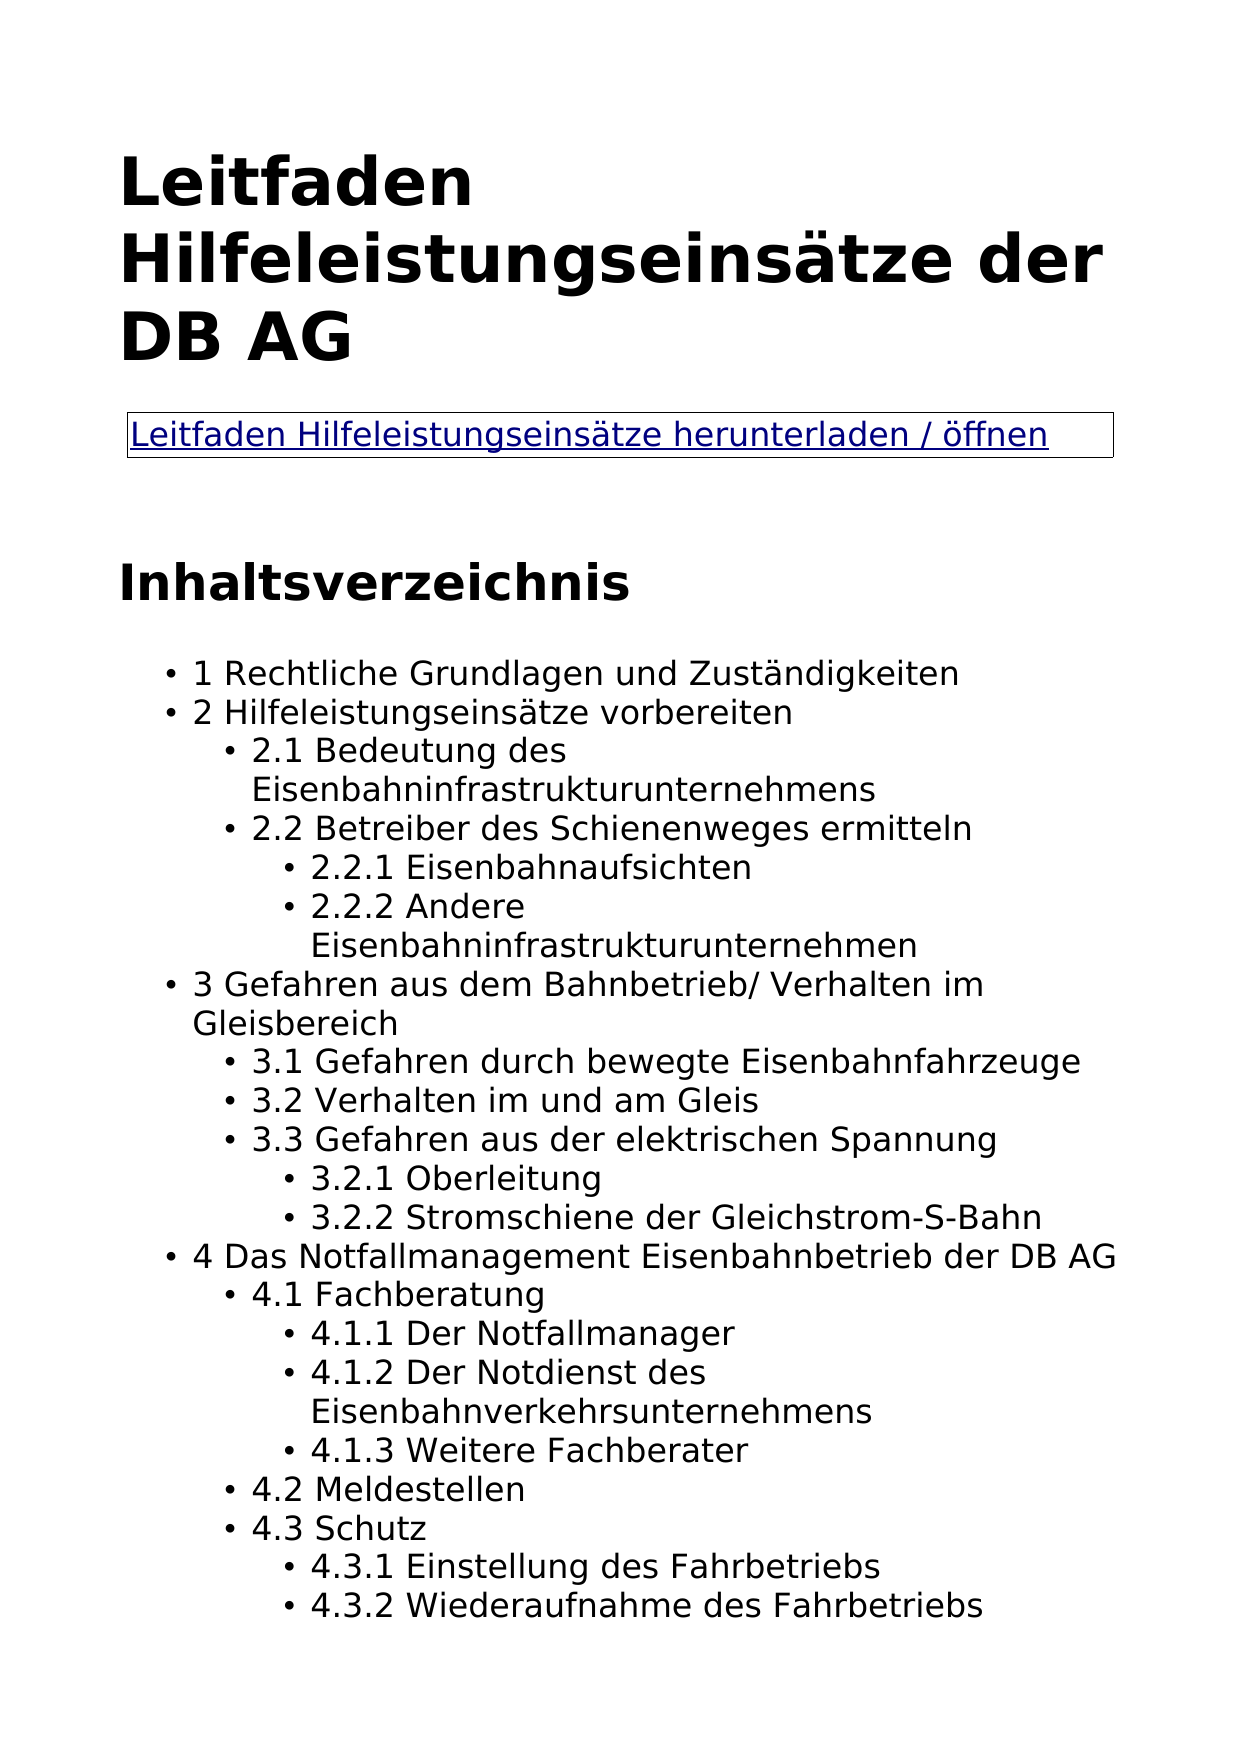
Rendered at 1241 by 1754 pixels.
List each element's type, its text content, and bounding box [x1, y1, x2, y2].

subtitle Leitfaden Hilfeleistungseinsätze der DB AG [118, 143, 1122, 376]
list 4.3.1 Einstellung des Fahrbetriebs [295, 1548, 1122, 1587]
list 2.2.1 Eisenbahnaufsichten [295, 848, 1122, 887]
subtitle Inhaltsverzeichnis [118, 554, 1122, 612]
list 4.1 Fachberatung [236, 1276, 1122, 1315]
list 4.3 Schutz [236, 1509, 1122, 1548]
list 3.3 Gefahren aus der elektrischen Spannung [236, 1121, 1122, 1159]
list 2.2 Betreiber des Schienenweges ermitteln [236, 810, 1122, 848]
list 2.1 Bedeutung des Eisenbahninfrastrukturunternehmens [236, 732, 1122, 810]
list 3.2.2 Stromschiene der Gleichstrom-S-Bahn [295, 1198, 1122, 1237]
list 4.1.3 Weitere Fachberater [295, 1431, 1122, 1470]
list 3.2 Verhalten im und am Gleis [236, 1082, 1122, 1121]
list 3 Gefahren aus dem Bahnbetrieb/ Verhalten im Gleisbereich [177, 965, 1122, 1043]
list 1 Rechtliche Grundlagen und Zuständigkeiten [177, 654, 1122, 693]
list 4.3.2 Wiederaufnahme des Fahrbetriebs [295, 1587, 1122, 1626]
list 4 Das Notfallmanagement Eisenbahnbetrieb der DB AG [177, 1237, 1122, 1276]
list 3.1 Gefahren durch bewegte Eisenbahnfahrzeuge [236, 1043, 1122, 1082]
table_header Leitfaden Hilfeleistungseinsätze herunterladen / öffnen [128, 413, 1113, 457]
list 4.2 Meldestellen [236, 1470, 1122, 1509]
list 2 Hilfeleistungseinsätze vorbereiten [177, 693, 1122, 732]
list 3.2.1 Oberleitung [295, 1159, 1122, 1198]
list 4.1.1 Der Notfallmanager [295, 1315, 1122, 1354]
list 2.2.2 Andere Eisenbahninfrastrukturunternehmen [295, 887, 1122, 965]
list 4.1.2 Der Notdienst des Eisenbahnverkehrsunternehmens [295, 1354, 1122, 1431]
